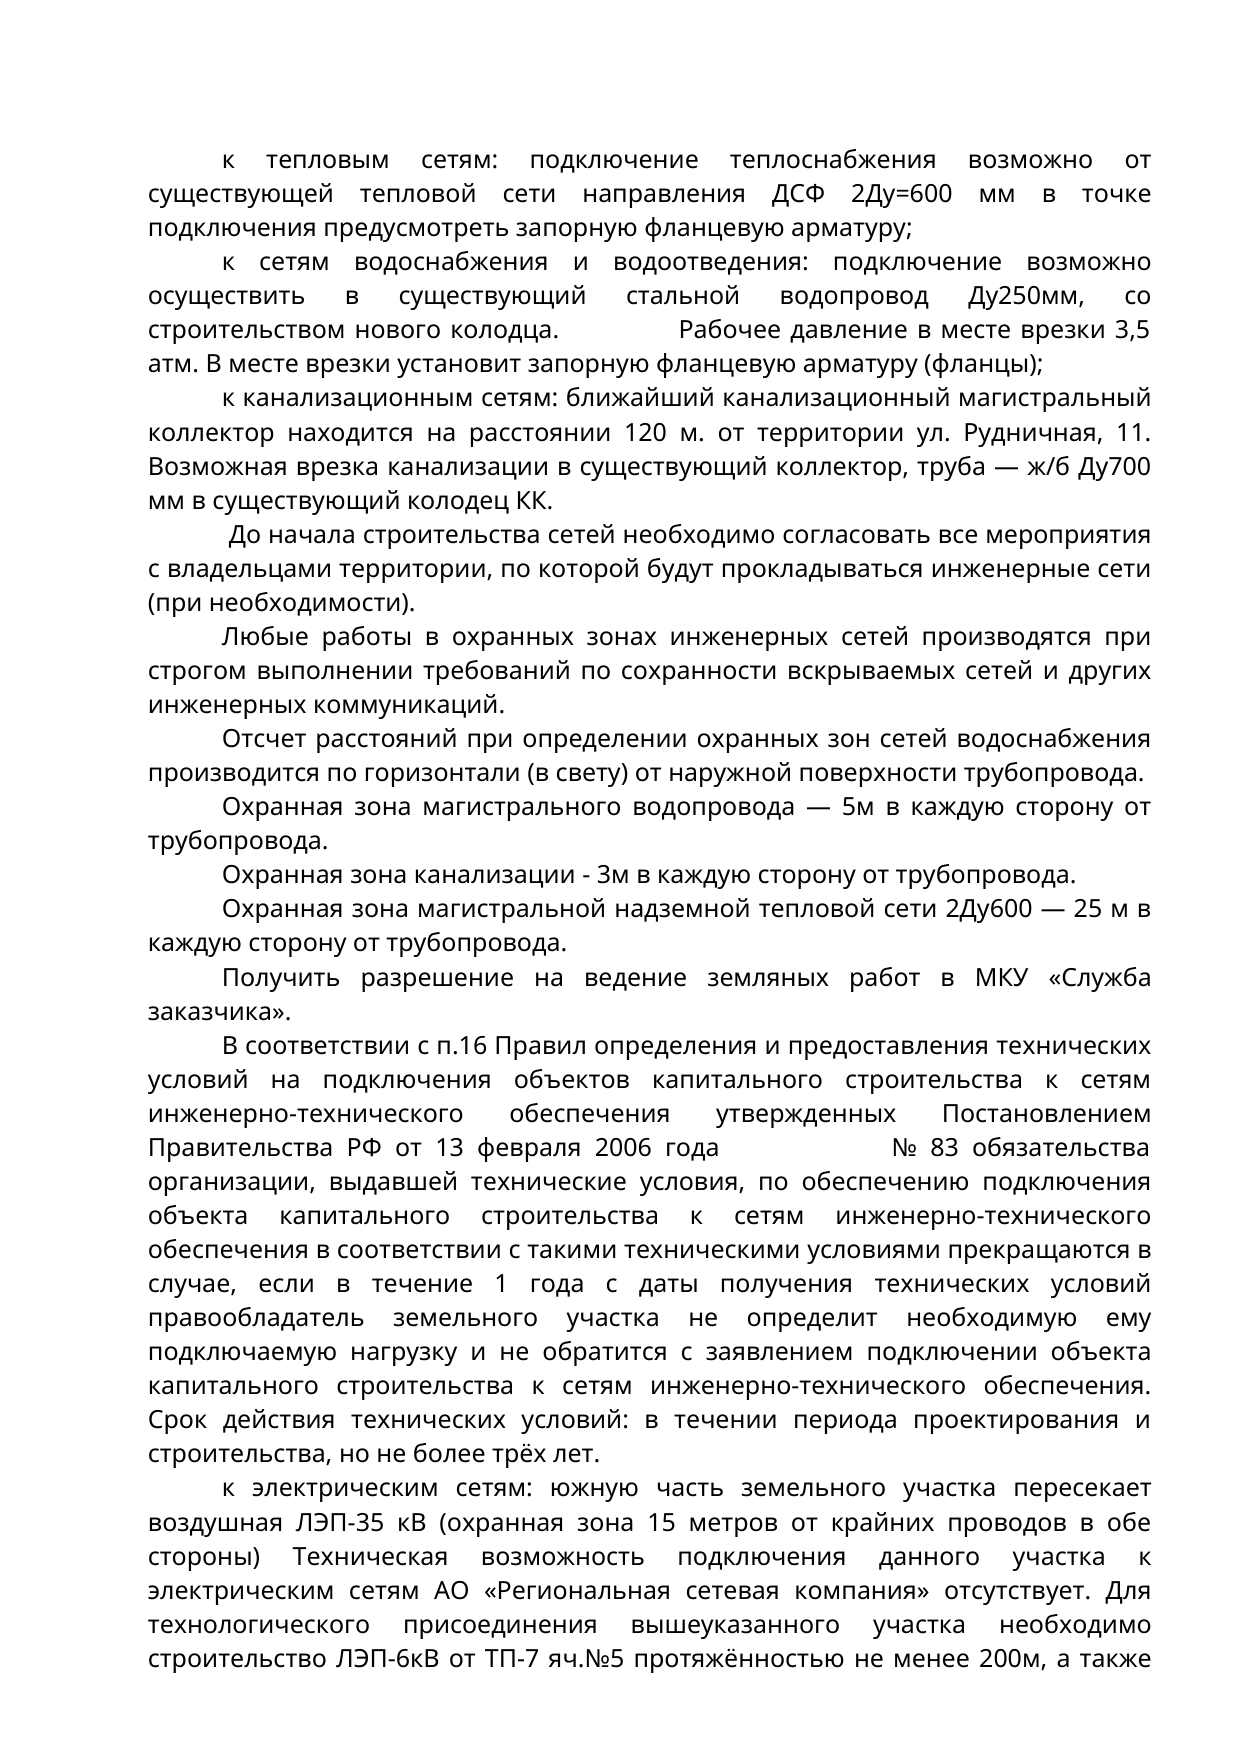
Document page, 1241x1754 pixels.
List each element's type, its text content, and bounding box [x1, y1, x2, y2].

text Охранная зона канализации - 3м в каждую сторону от трубопровода. [148, 857, 1152, 891]
text Охранная зона магистрального водопровода — 5м в каждую сторону от трубопровода. [148, 789, 1152, 857]
text Охранная зона магистральной надземной тепловой сети 2Ду600 — 25 м в каждую сторону от трубопровода. [148, 891, 1152, 959]
text Получить разрешение на ведение земляных работ в МКУ «Служба заказчика». [148, 959, 1152, 1027]
text к тепловым сетям: подключение теплоснабжения возможно от существующей тепловой сети направления ДСФ 2Ду=600 мм в точке подключения предусмотреть запорную фланцевую арматуру; [148, 142, 1152, 244]
text к канализационным сетям: ближайший канализационный магистральный коллектор находится на расстоянии 120 м. от территории ул. Рудничная, 11. Возможная врезка канализации в существующий коллектор, труба — ж/б Ду700 мм в существующий колодец КК. [148, 380, 1152, 516]
text к электрическим сетям: южную часть земельного участка пересекает воздушная ЛЭП-35 кВ (охранная зона 15 метров от крайних проводов в обе стороны) Техническая возможность подключения данного участка к электрическим сетям АО «Региональная сетевая компания» отсутствует. Для технологического присоединения вышеуказанного участка необходимо строительство ЛЭП-6кВ от ТП-7 яч.№5 протяжённостью не менее 200м, а также [148, 1470, 1152, 1674]
text к сетям водоснабжения и водоотведения: подключение возможно осуществить в существующий стальной водопровод Ду250мм, со строительством нового колодца. Рабочее давление в месте врезки 3,5 атм. В месте врезки установит запорную фланцевую арматуру (фланцы); [148, 244, 1152, 380]
text До начала строительства сетей необходимо согласовать все мероприятия с владельцами территории, по которой будут прокладываться инженерные сети (при необходимости). [148, 516, 1152, 618]
text Отсчет расстояний при определении охранных зон сетей водоснабжения производится по горизонтали (в свету) от наружной поверхности трубопровода. [148, 721, 1152, 789]
text В соответствии с п.16 Правил определения и предоставления технических условий на подключения объектов капитального строительства к сетям инженерно-технического обеспечения утвержденных Постановлением Правительства РФ от 13 февраля 2006 года № 83 обязательства организации, выдавшей технические условия, по обеспечению подключения объекта капитального строительства к сетям инженерно-технического обеспечения в соответствии с такими техническими условиями прекращаются в случае, если в течение 1 года с даты получения технических условий правообладатель земельного участка не определит необходимую ему подключаемую нагрузку и не обратится с заявлением подключении объекта капитального строительства к сетям инженерно-технического обеспечения. Срок действия технических условий: в течении периода проектирования и строительства, но не более трёх лет. [148, 1027, 1152, 1470]
text Любые работы в охранных зонах инженерных сетей производятся при строгом выполнении требований по сохранности вскрываемых сетей и других инженерных коммуникаций. [148, 618, 1152, 721]
